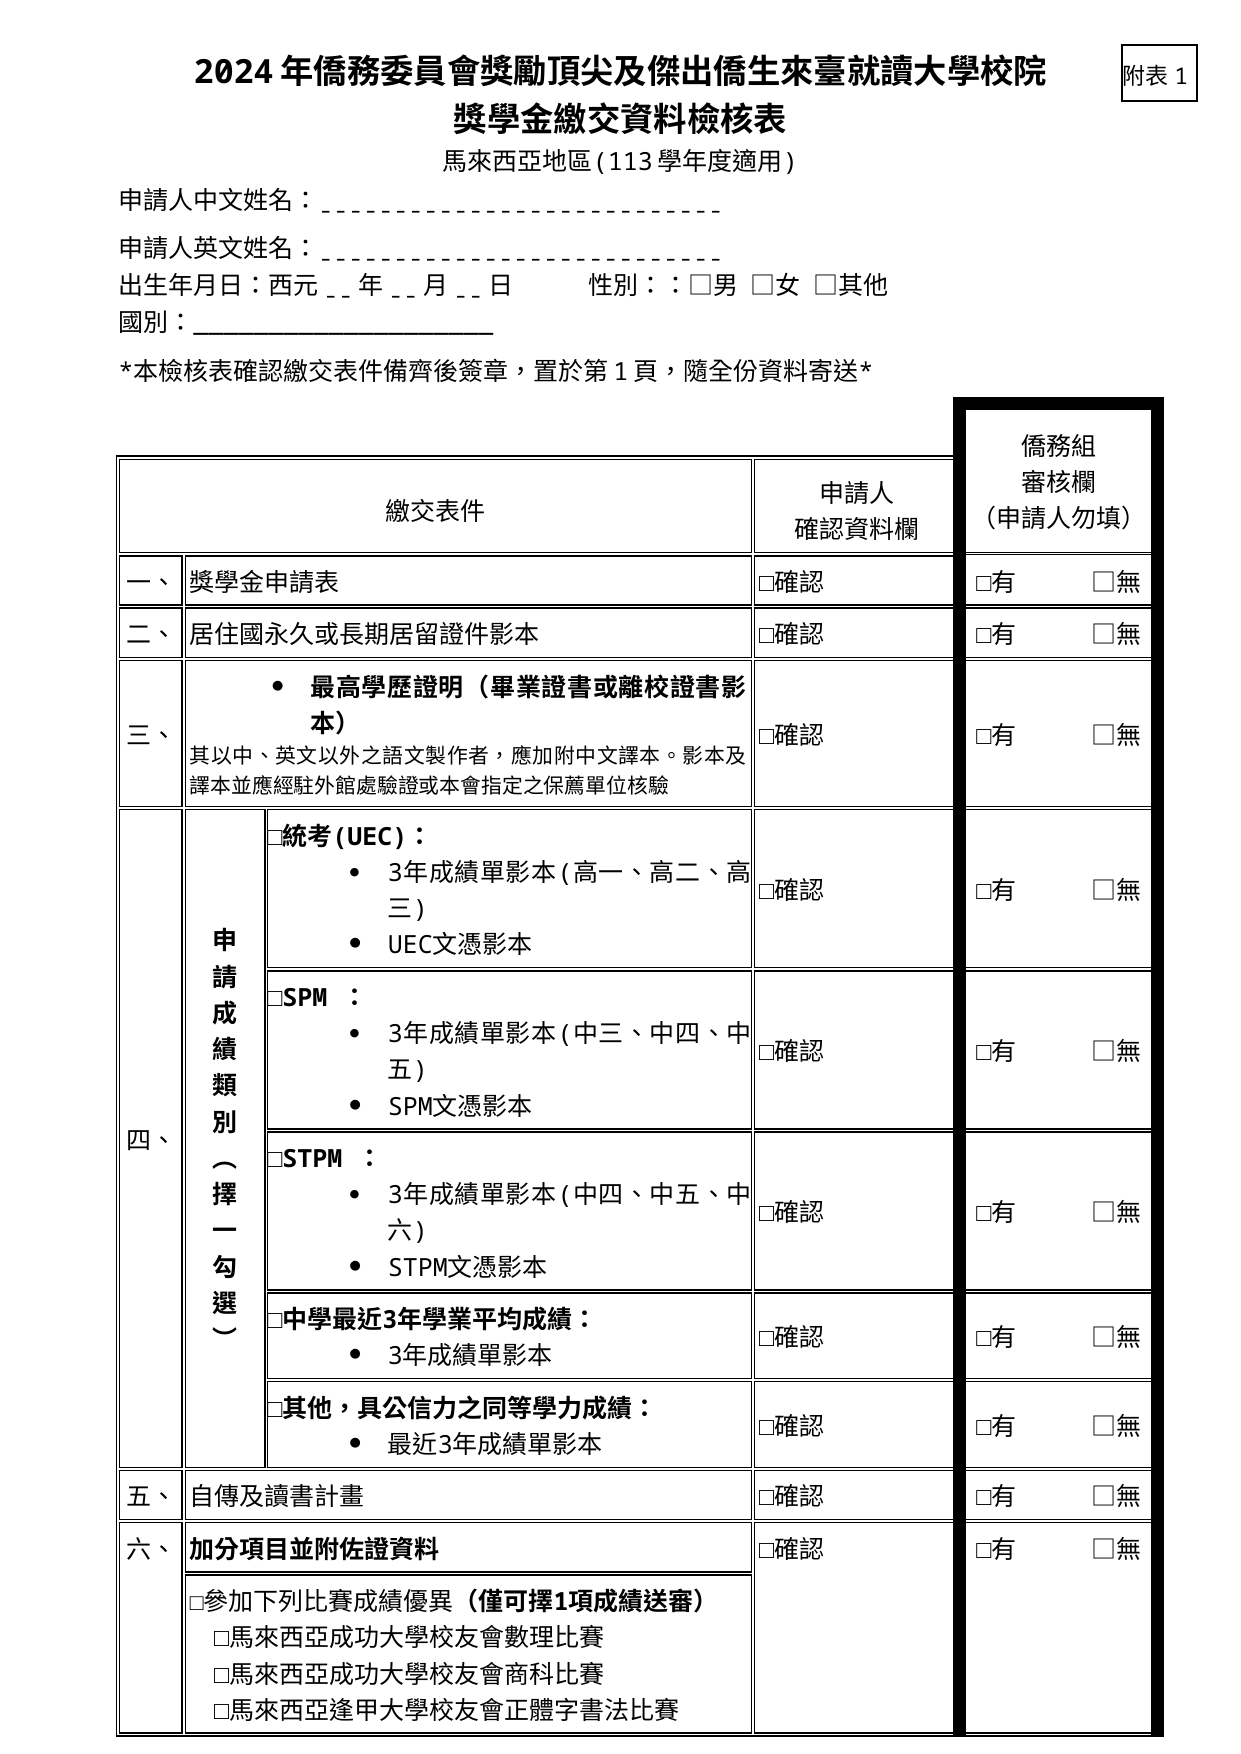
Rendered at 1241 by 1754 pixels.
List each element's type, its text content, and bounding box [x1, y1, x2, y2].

text 國別：____________________ [118, 312, 1122, 337]
table_cell 六、 [120, 1523, 181, 1732]
table_cell □確認 [755, 810, 953, 967]
table_cell □有 □無 [966, 661, 1151, 806]
table_cell 申請人 確認資料欄 [755, 460, 953, 552]
table_cell □統考(UEC)： 3年成績單影本(高一、高二、高三) UEC文憑影本 [268, 810, 751, 967]
table_cell 加分項目並附佐證資料 [186, 1523, 751, 1571]
table_cell 最高學歷證明（畢業證書或離校證書影本） 其以中、英文以外之語文製作者，應加附中文譯本。影本及譯本並應經駐外館處驗證或本會指定之保薦單位核驗 [186, 661, 751, 806]
table_cell □有 □無 [966, 1294, 1151, 1378]
table_cell □有 □無 [966, 810, 1151, 967]
table_cell 獎學金申請表 [186, 557, 751, 604]
text 出生年月日：西元ˍˍ年ˍˍ月ˍˍ日 性別：：□男 □女 □其他 [118, 275, 1122, 300]
text *本檢核表確認繳交表件備齊後簽章，置於第1頁，隨全份資料寄送* [118, 360, 1122, 385]
text 申請人英文姓名：ˍˍˍˍˍˍˍˍˍˍˍˍˍˍˍˍˍˍˍˍˍˍˍˍˍˍˍ [118, 238, 1122, 263]
table_cell □確認 [755, 1471, 953, 1519]
table_cell □有 □無 [966, 1382, 1151, 1466]
table_cell □確認 [755, 1382, 953, 1466]
table_header [753, 397, 953, 455]
table_cell 五、 [120, 1471, 181, 1519]
table_cell □參加下列比賽成績優異（僅可擇1項成績送審） □馬來西亞成功大學校友會數理比賽 □馬來西亞成功大學校友會商科比賽 □馬來西亞逢甲大學校友會正體字書法比賽 [186, 1576, 751, 1732]
table_cell □確認 [755, 1294, 953, 1378]
table_cell 一、 [120, 557, 181, 604]
text 馬來西亞地區(113學年度適用) [118, 141, 1122, 177]
table_cell □有 □無 [966, 1133, 1151, 1289]
table_cell □有 □無 [966, 1523, 1151, 1732]
text 2024年僑務委員會獎勵頂尖及傑出僑生來臺就讀大學校院 [118, 44, 1121, 93]
table_cell □其他，具公信力之同等學力成績： 最近3年成績單影本 [268, 1382, 751, 1466]
table_cell 三、 [120, 661, 181, 806]
table_cell 申 請 成 績 類 別 ︵ 擇 一 勾 選 ︶ [186, 810, 264, 1466]
table_header [118, 397, 753, 455]
table_cell □STPM ： 3年成績單影本(中四、中五、中六) STPM文憑影本 [268, 1133, 751, 1289]
table_cell □有 □無 [966, 1471, 1151, 1519]
table_cell □確認 [755, 972, 953, 1128]
text 獎學金繳交資料檢核表 [118, 93, 1122, 141]
table_cell □中學最近3年學業平均成績： 3年成績單影本 [268, 1294, 751, 1378]
table_cell 二、 [120, 609, 181, 657]
table_cell □確認 [755, 609, 953, 657]
table_cell □確認 [755, 1523, 953, 1732]
table_cell □有 □無 [966, 972, 1151, 1128]
table_cell □確認 [755, 661, 953, 806]
text 申請人中文姓名：ˍˍˍˍˍˍˍˍˍˍˍˍˍˍˍˍˍˍˍˍˍˍˍˍˍˍˍ [118, 189, 1122, 214]
table_cell □有 □無 [966, 609, 1151, 657]
table_cell □有 □無 [966, 555, 1151, 604]
table_cell 四、 [120, 810, 181, 1466]
table_header 僑務組 審核欄 （申請人勿填） [966, 410, 1151, 552]
table_cell □SPM ： 3年成績單影本(中三、中四、中五) SPM文憑影本 [268, 972, 751, 1128]
table_cell 自傳及讀書計畫 [186, 1471, 751, 1519]
table_cell 居住國永久或長期居留證件影本 [186, 609, 751, 657]
table_cell 繳交表件 [120, 460, 751, 552]
table_cell □確認 [755, 557, 953, 604]
table_cell □確認 [755, 1133, 953, 1289]
